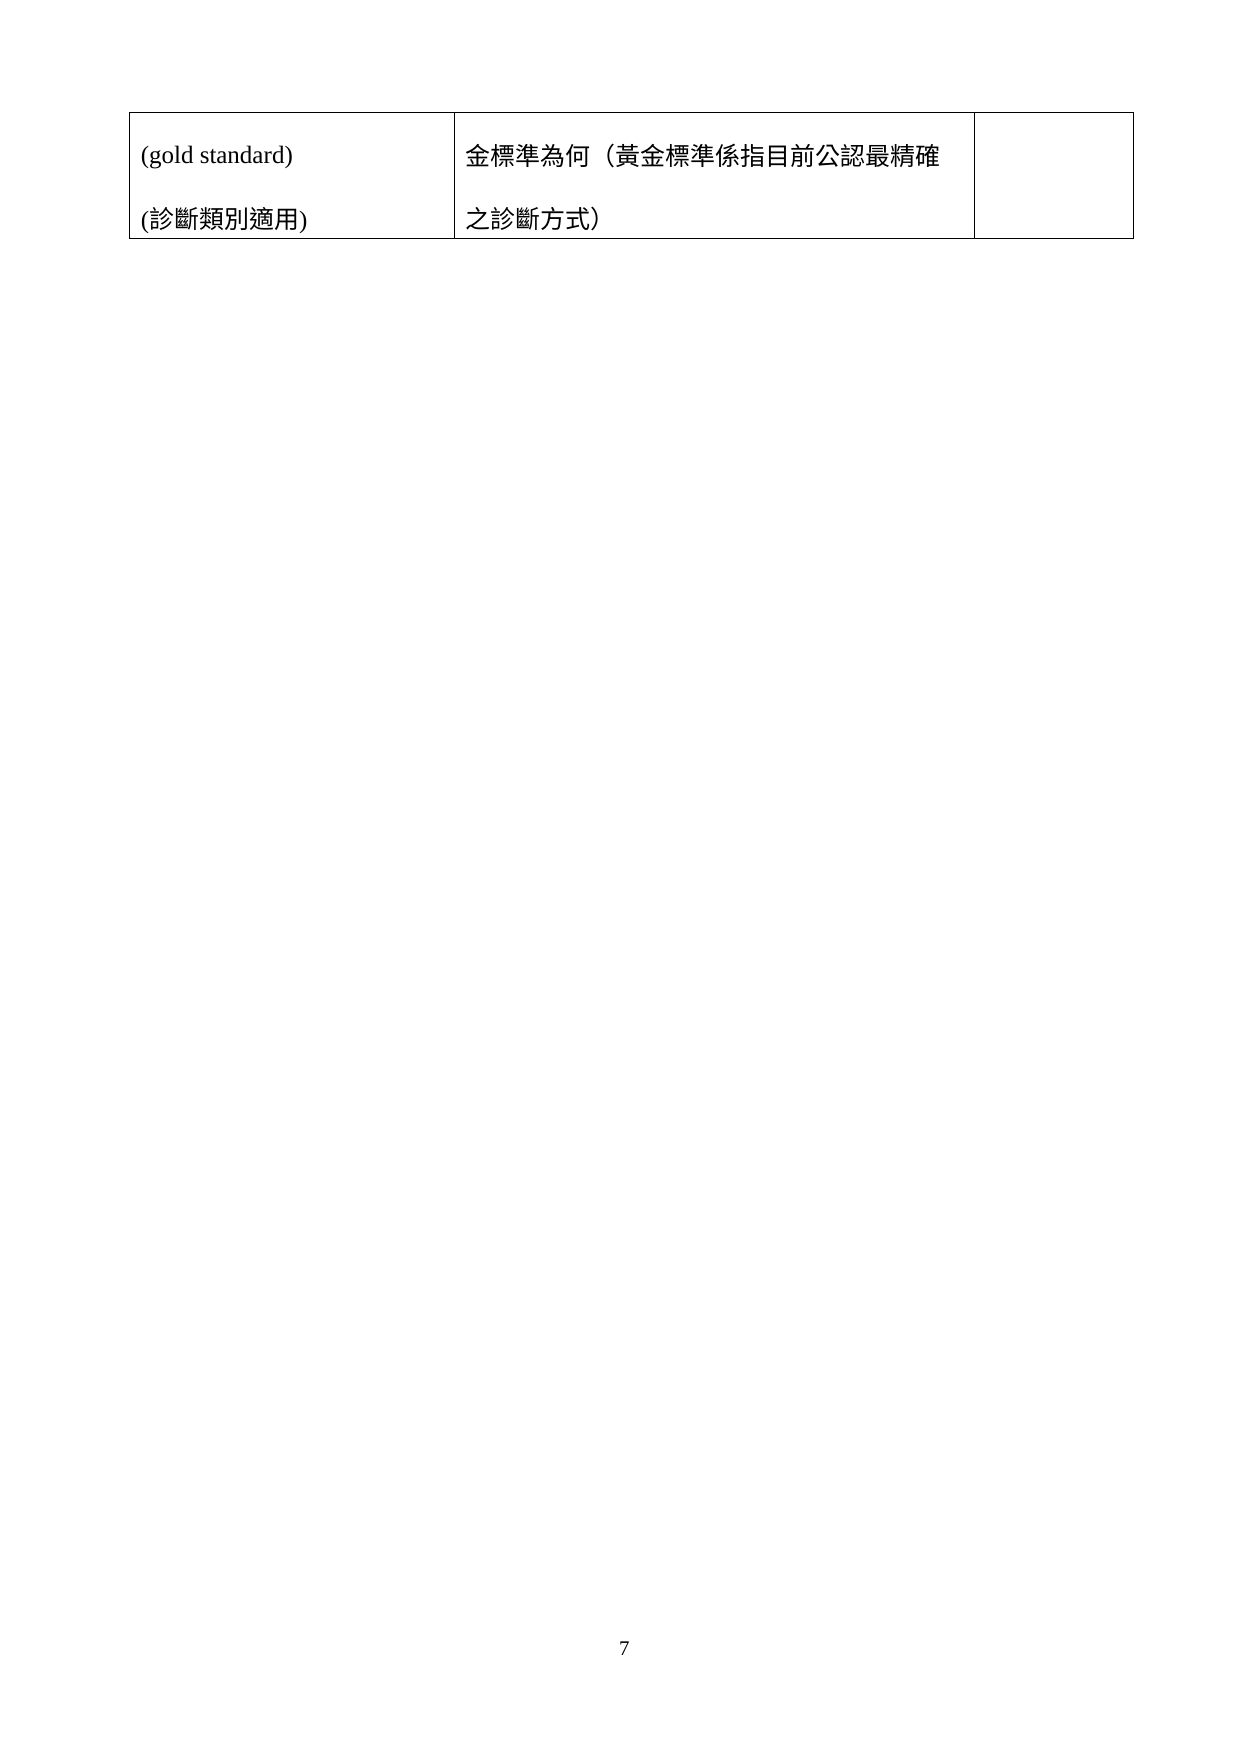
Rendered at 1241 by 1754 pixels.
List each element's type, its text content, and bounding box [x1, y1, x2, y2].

table_cell [975, 113, 1133, 238]
table_cell (gold standard) (診斷類別適用) [130, 113, 454, 238]
table_cell 金標準為何（黃金標準係指目前公認最精確之診斷方式） [455, 113, 974, 238]
